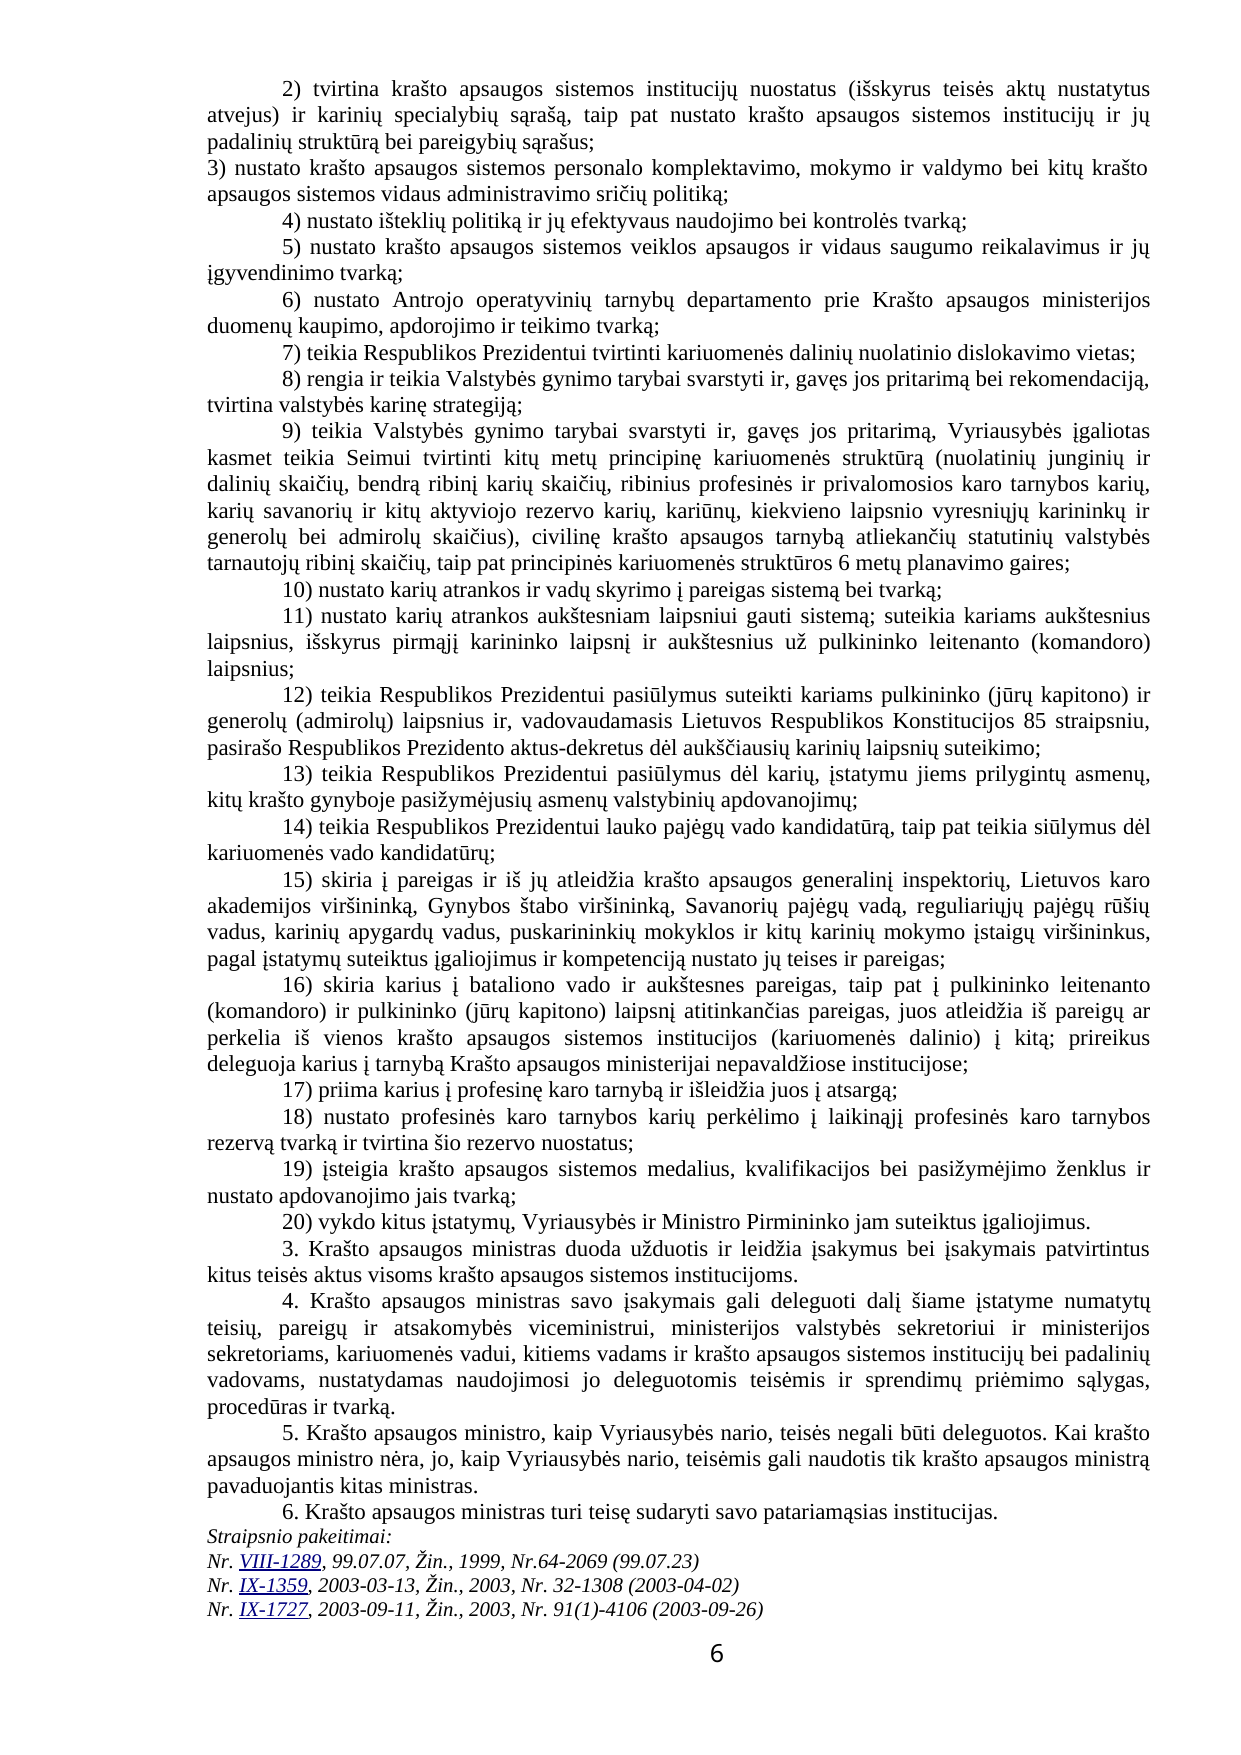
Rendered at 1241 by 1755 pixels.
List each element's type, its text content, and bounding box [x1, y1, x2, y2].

text Nr. IX-1727, 2003-09-11, Žin., 2003, Nr. 91(1)-4106 (2003-09-26) [207, 1597, 1152, 1621]
text 6) nustato Antrojo operatyvinių tarnybų departamento prie Krašto apsaugos ministerijos duomenų kaupimo, apdorojimo ir teikimo tvarką; [207, 286, 1152, 338]
text Nr. IX-1359, 2003-03-13, Žin., 2003, Nr. 32-1308 (2003-04-02) [207, 1573, 1152, 1597]
text 20) vykdo kitus įstatymų, Vyriausybės ir Ministro Pirmininko jam suteiktus įgaliojimus. [207, 1208, 1152, 1234]
text Nr. VIII-1289, 99.07.07, Žin., 1999, Nr.64-2069 (99.07.23) [207, 1548, 1152, 1573]
text 18) nustato profesinės karo tarnybos karių perkėlimo į laikinąjį profesinės karo tarnybos rezervą tvarką ir tvirtina šio rezervo nuostatus; [207, 1103, 1152, 1156]
text 17) priima karius į profesinę karo tarnybą ir išleidžia juos į atsargą; [207, 1076, 1152, 1103]
text 3) nustato krašto apsaugos sistemos personalo komplektavimo, mokymo ir valdymo bei kitų krašto apsaugos sistemos vidaus administravimo sričių politiką; [207, 154, 1149, 207]
text 16) skiria karius į bataliono vado ir aukštesnes pareigas, taip pat į pulkininko leitenanto (komandoro) ir pulkininko (jūrų kapitono) laipsnį atitinkančias pareigas, juos atleidžia iš pareigų ar perkelia iš vienos krašto apsaugos sistemos institucijos (kariuomenės dalinio) į kitą; prireikus deleguoja karius į tarnybą Krašto apsaugos ministerijai nepavaldžiose institucijose; [207, 971, 1152, 1076]
text 5) nustato krašto apsaugos sistemos veiklos apsaugos ir vidaus saugumo reikalavimus ir jų įgyvendinimo tvarką; [207, 233, 1152, 286]
text Straipsnio pakeitimai: [207, 1524, 1152, 1548]
text 4) nustato išteklių politiką ir jų efektyvaus naudojimo bei kontrolės tvarką; [207, 207, 1152, 233]
text 6. Krašto apsaugos ministras turi teisę sudaryti savo patariamąsias institucijas. [207, 1498, 1152, 1524]
text 15) skiria į pareigas ir iš jų atleidžia krašto apsaugos generalinį inspektorių, Lietuvos karo akademijos viršininką, Gynybos štabo viršininką, Savanorių pajėgų vadą, reguliariųjų pajėgų rūšių vadus, karinių apygardų vadus, puskarininkių mokyklos ir kitų karinių mokymo įstaigų viršininkus, pagal įstatymų suteiktus įgaliojimus ir kompetenciją nustato jų teises ir pareigas; [207, 866, 1152, 971]
text 7) teikia Respublikos Prezidentui tvirtinti kariuomenės dalinių nuolatinio dislokavimo vietas; [207, 338, 1152, 365]
text 10) nustato karių atrankos ir vadų skyrimo į pareigas sistemą bei tvarką; [207, 576, 1152, 602]
text 5. Krašto apsaugos ministro, kaip Vyriausybės nario, teisės negali būti deleguotos. Kai krašto apsaugos ministro nėra, jo, kaip Vyriausybės nario, teisėmis gali naudotis tik krašto apsaugos ministrą pavaduojantis kitas ministras. [207, 1419, 1152, 1498]
text 2) tvirtina krašto apsaugos sistemos institucijų nuostatus (išskyrus teisės aktų nustatytus atvejus) ir karinių specialybių sąrašą, taip pat nustato krašto apsaugos sistemos institucijų ir jų padalinių struktūrą bei pareigybių sąrašus; [207, 75, 1152, 154]
text 14) teikia Respublikos Prezidentui lauko pajėgų vado kandidatūrą, taip pat teikia siūlymus dėl kariuomenės vado kandidatūrų; [207, 813, 1152, 866]
text 19) įsteigia krašto apsaugos sistemos medalius, kvalifikacijos bei pasižymėjimo ženklus ir nustato apdovanojimo jais tvarką; [207, 1156, 1152, 1208]
text 9) teikia Valstybės gynimo tarybai svarstyti ir, gavęs jos pritarimą, Vyriausybės įgaliotas kasmet teikia Seimui tvirtinti kitų metų principinę kariuomenės struktūrą (nuolatinių junginių ir dalinių skaičių, bendrą ribinį karių skaičių, ribinius profesinės ir privalomosios karo tarnybos karių, karių savanorių ir kitų aktyviojo rezervo karių, kariūnų, kiekvieno laipsnio vyresniųjų karininkų ir generolų bei admirolų skaičius), civilinę krašto apsaugos tarnybą atliekančių statutinių valstybės tarnautojų ribinį skaičių, taip pat principinės kariuomenės struktūros 6 metų planavimo gaires; [207, 418, 1152, 576]
text 11) nustato karių atrankos aukštesniam laipsniui gauti sistemą; suteikia kariams aukštesnius laipsnius, išskyrus pirmąjį karininko laipsnį ir aukštesnius už pulkininko leitenanto (komandoro) laipsnius; [207, 602, 1152, 681]
text 8) rengia ir teikia Valstybės gynimo tarybai svarstyti ir, gavęs jos pritarimą bei rekomendaciją, tvirtina valstybės karinę strategiją; [207, 365, 1152, 418]
text 3. Krašto apsaugos ministras duoda užduotis ir leidžia įsakymus bei įsakymais patvirtintus kitus teisės aktus visoms krašto apsaugos sistemos institucijoms. [207, 1234, 1152, 1287]
text 4. Krašto apsaugos ministras savo įsakymais gali deleguoti dalį šiame įstatyme numatytų teisių, pareigų ir atsakomybės viceministrui, ministerijos valstybės sekretoriui ir ministerijos sekretoriams, kariuomenės vadui, kitiems vadams ir krašto apsaugos sistemos institucijų bei padalinių vadovams, nustatydamas naudojimosi jo deleguotomis teisėmis ir sprendimų priėmimo sąlygas, procedūras ir tvarką. [207, 1287, 1152, 1419]
text 12) teikia Respublikos Prezidentui pasiūlymus suteikti kariams pulkininko (jūrų kapitono) ir generolų (admirolų) laipsnius ir, vadovaudamasis Lietuvos Respublikos Konstitucijos 85 straipsniu, pasirašo Respublikos Prezidento aktus-dekretus dėl aukščiausių karinių laipsnių suteikimo; [207, 681, 1152, 760]
text 13) teikia Respublikos Prezidentui pasiūlymus dėl karių, įstatymu jiems prilygintų asmenų, kitų krašto gynyboje pasižymėjusių asmenų valstybinių apdovanojimų; [207, 760, 1152, 813]
